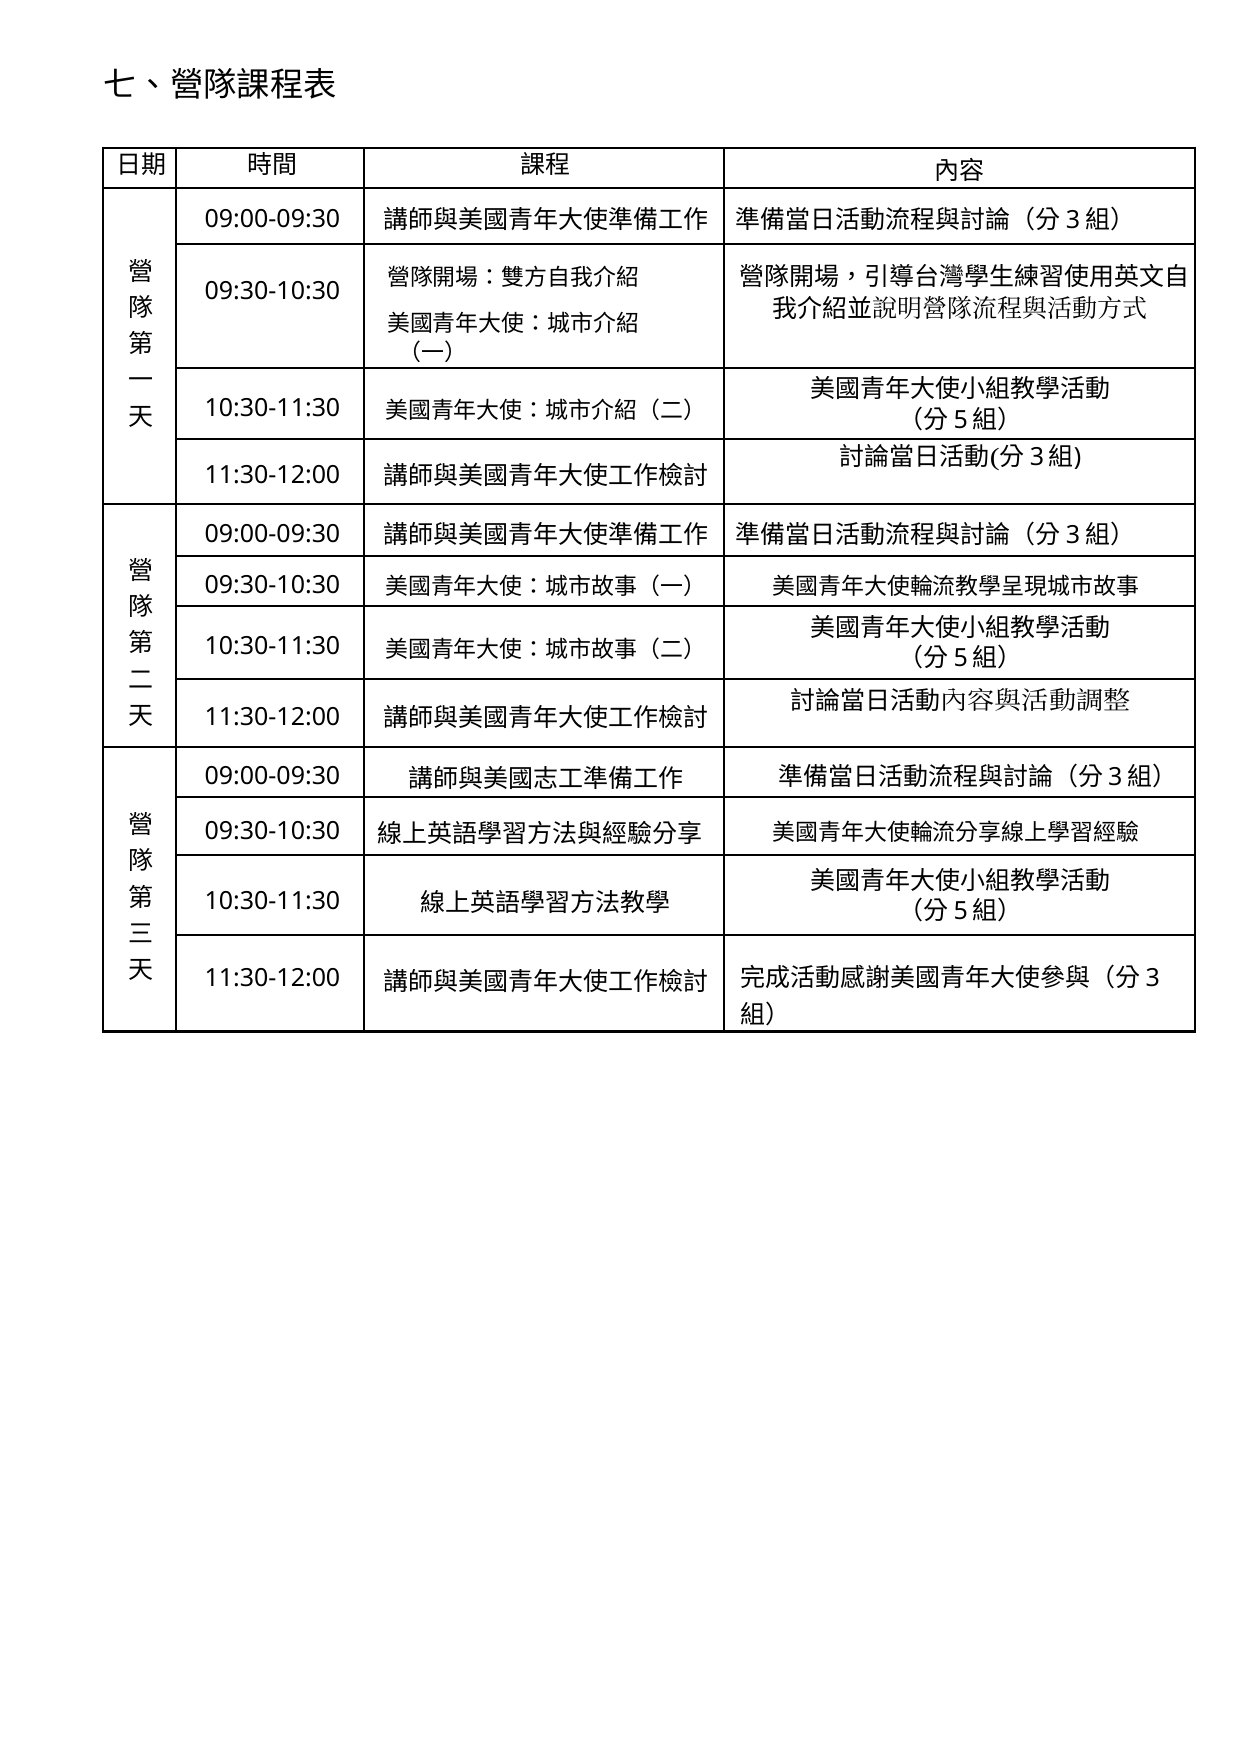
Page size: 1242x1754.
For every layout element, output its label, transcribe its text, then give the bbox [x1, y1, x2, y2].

table_cell 營隊開場：雙方自我介紹 美國青年大使：城市介紹（一） [365, 245, 723, 367]
table_cell 09:00-09:30 [177, 748, 363, 796]
table_cell 美國青年大使小組教學活動 （分5組） [725, 369, 1194, 438]
table_cell 09:00-09:30 [177, 189, 363, 243]
table_cell 講師與美國青年大使工作檢討 [365, 440, 723, 503]
table_cell 線上英語學習方法教學 [365, 856, 723, 933]
table_header 日期 [104, 149, 175, 187]
table_cell 美國青年大使輪流分享線上學習經驗 [725, 798, 1194, 854]
table_cell 準備當日活動流程與討論（分3組） [725, 505, 1194, 555]
table_cell 10:30-11:30 [177, 369, 363, 438]
table_cell 10:30-11:30 [177, 856, 363, 933]
table_cell 11:30-12:00 [177, 440, 363, 503]
table_cell 講師與美國青年大使準備工作 [365, 505, 723, 555]
table_cell 10:30-11:30 [177, 607, 363, 677]
table_cell 完成活動感謝美國青年大使參與（分3組） [725, 936, 1194, 1030]
table_cell 美國青年大使小組教學活動 （分5組） [725, 856, 1194, 933]
table_cell 營隊開場，引導台灣學生練習使用英文自我介紹並說明營隊流程與活動方式 [725, 245, 1194, 367]
table_header 時間 [177, 149, 363, 187]
table_cell 美國青年大使輪流教學呈現城市故事 [725, 557, 1194, 604]
table_cell 討論當日活動內容與活動調整 [725, 680, 1194, 746]
table_cell 講師與美國志工準備工作 [365, 748, 723, 796]
table_cell 09:30-10:30 [177, 245, 363, 367]
table_cell 講師與美國青年大使工作檢討 [365, 936, 723, 1030]
text 七、營隊課程表 [103, 57, 1208, 106]
table_cell 準備當日活動流程與討論（分3組） [725, 189, 1194, 243]
table_cell 美國青年大使小組教學活動 （分5組） [725, 607, 1194, 677]
table_cell 營隊第三天 [104, 748, 175, 1030]
table_cell 準備當日活動流程與討論（分3組） [725, 748, 1194, 796]
table_cell 營隊第一天 [104, 189, 175, 503]
table_cell 11:30-12:00 [177, 936, 363, 1030]
table_cell 講師與美國青年大使工作檢討 [365, 680, 723, 746]
table_cell 09:30-10:30 [177, 557, 363, 604]
table_header 內容 [725, 149, 1194, 187]
table_cell 營隊第二天 [104, 505, 175, 746]
table_cell 線上英語學習方法與經驗分享 [365, 798, 723, 854]
table_cell 美國青年大使：城市故事（一） [365, 557, 723, 604]
table_cell 09:00-09:30 [177, 505, 363, 555]
table_cell 09:30-10:30 [177, 798, 363, 854]
table_cell 討論當日活動(分3組) [725, 440, 1194, 503]
table_cell 11:30-12:00 [177, 680, 363, 746]
table_cell 美國青年大使：城市介紹（二） [365, 369, 723, 438]
table_header 課程 [365, 149, 723, 187]
table_cell 美國青年大使：城市故事（二） [365, 607, 723, 677]
table_cell 講師與美國青年大使準備工作 [365, 189, 723, 243]
